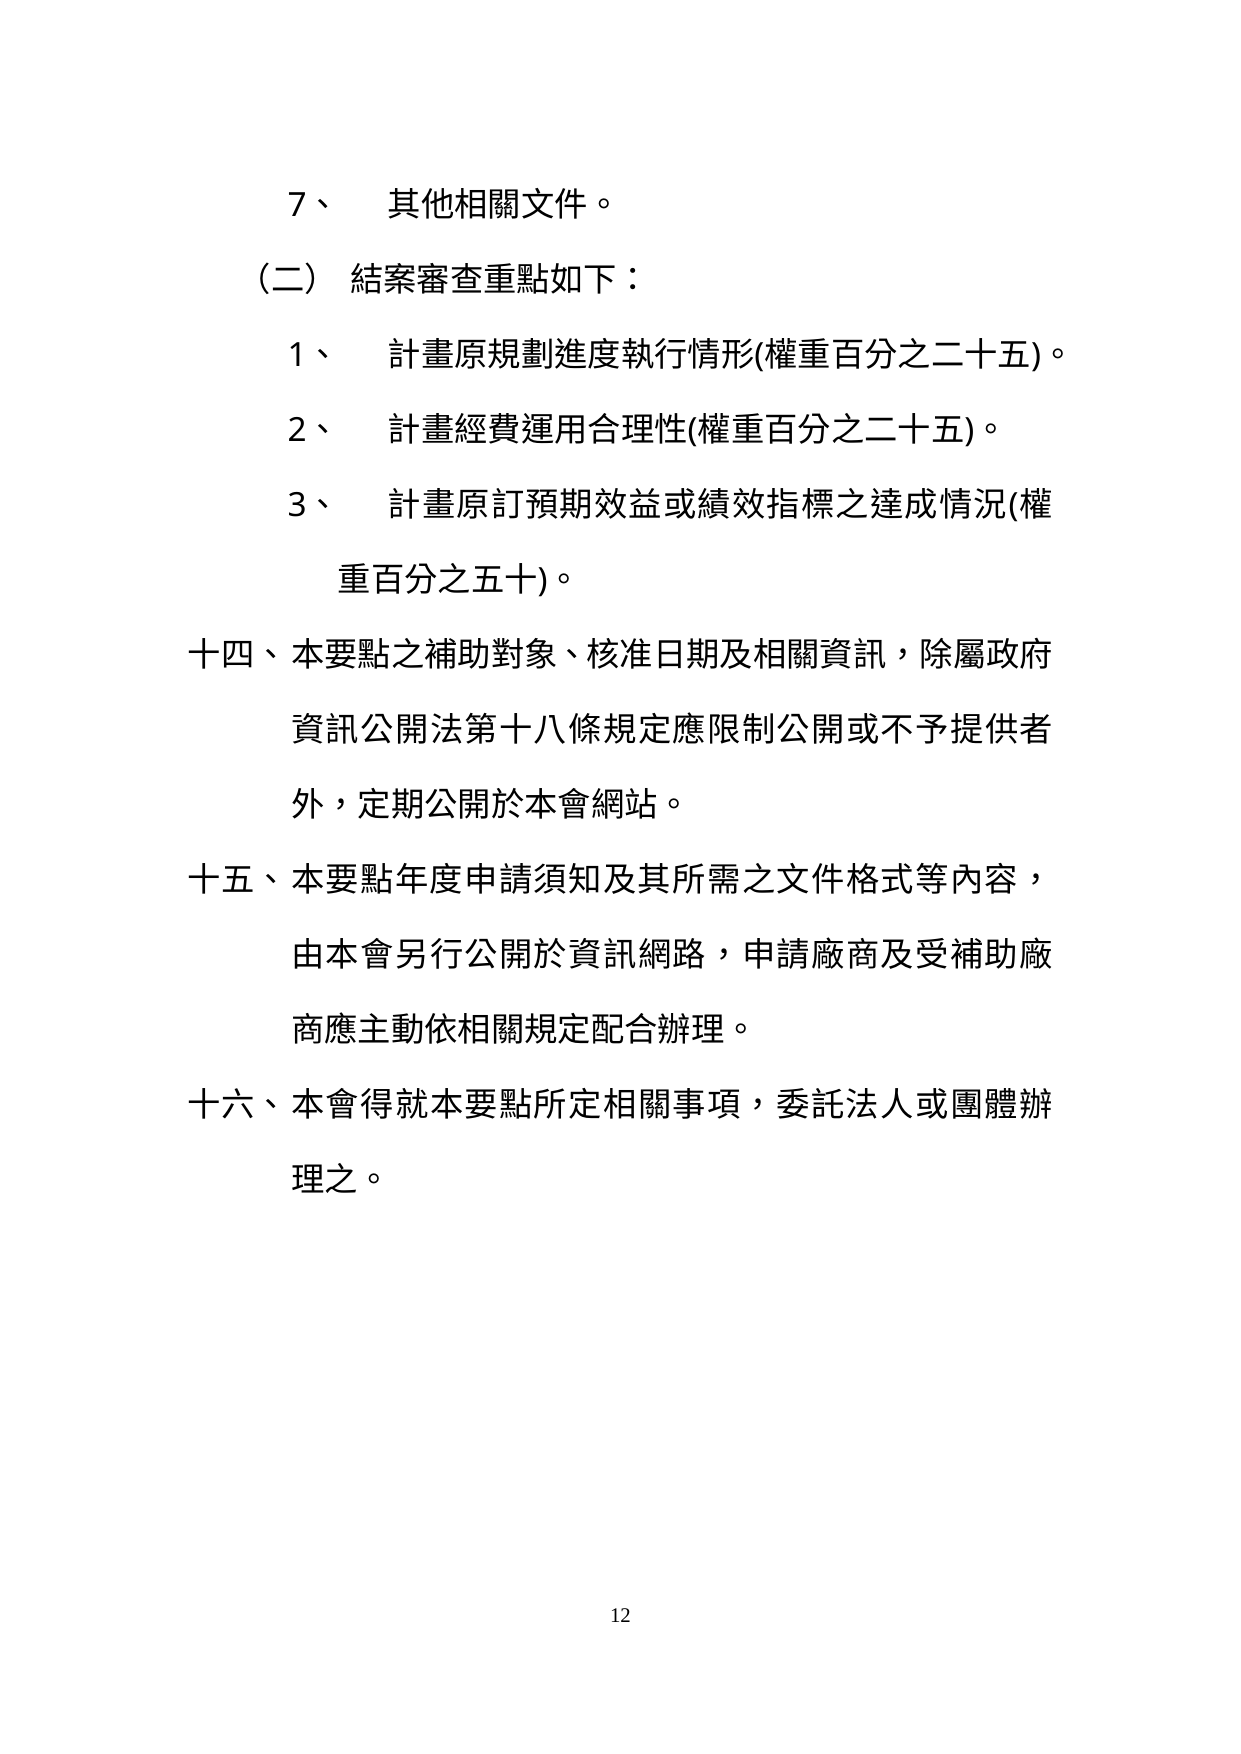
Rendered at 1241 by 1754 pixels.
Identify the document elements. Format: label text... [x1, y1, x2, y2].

list 計畫原規劃進度執行情形(權重百分之二十五)。 [287, 314, 1053, 389]
list 本會得就本要點所定相關事項，委託法人或團體辦理之。 [187, 1064, 1053, 1214]
list 計畫經費運用合理性(權重百分之二十五)。 [287, 389, 1053, 464]
list 結案審查重點如下： [237, 239, 1053, 314]
list 本要點年度申請須知及其所需之文件格式等內容，由本會另行公開於資訊網路，申請廠商及受補助廠商應主動依相關規定配合辦理。 [187, 839, 1053, 1064]
list 計畫原訂預期效益或績效指標之達成情況(權重百分之五十)。 [287, 464, 1053, 614]
list 其他相關文件。 [287, 164, 1053, 239]
list 本要點之補助對象、核准日期及相關資訊，除屬政府資訊公開法第十八條規定應限制公開或不予提供者外，定期公開於本會網站。 [187, 614, 1053, 839]
